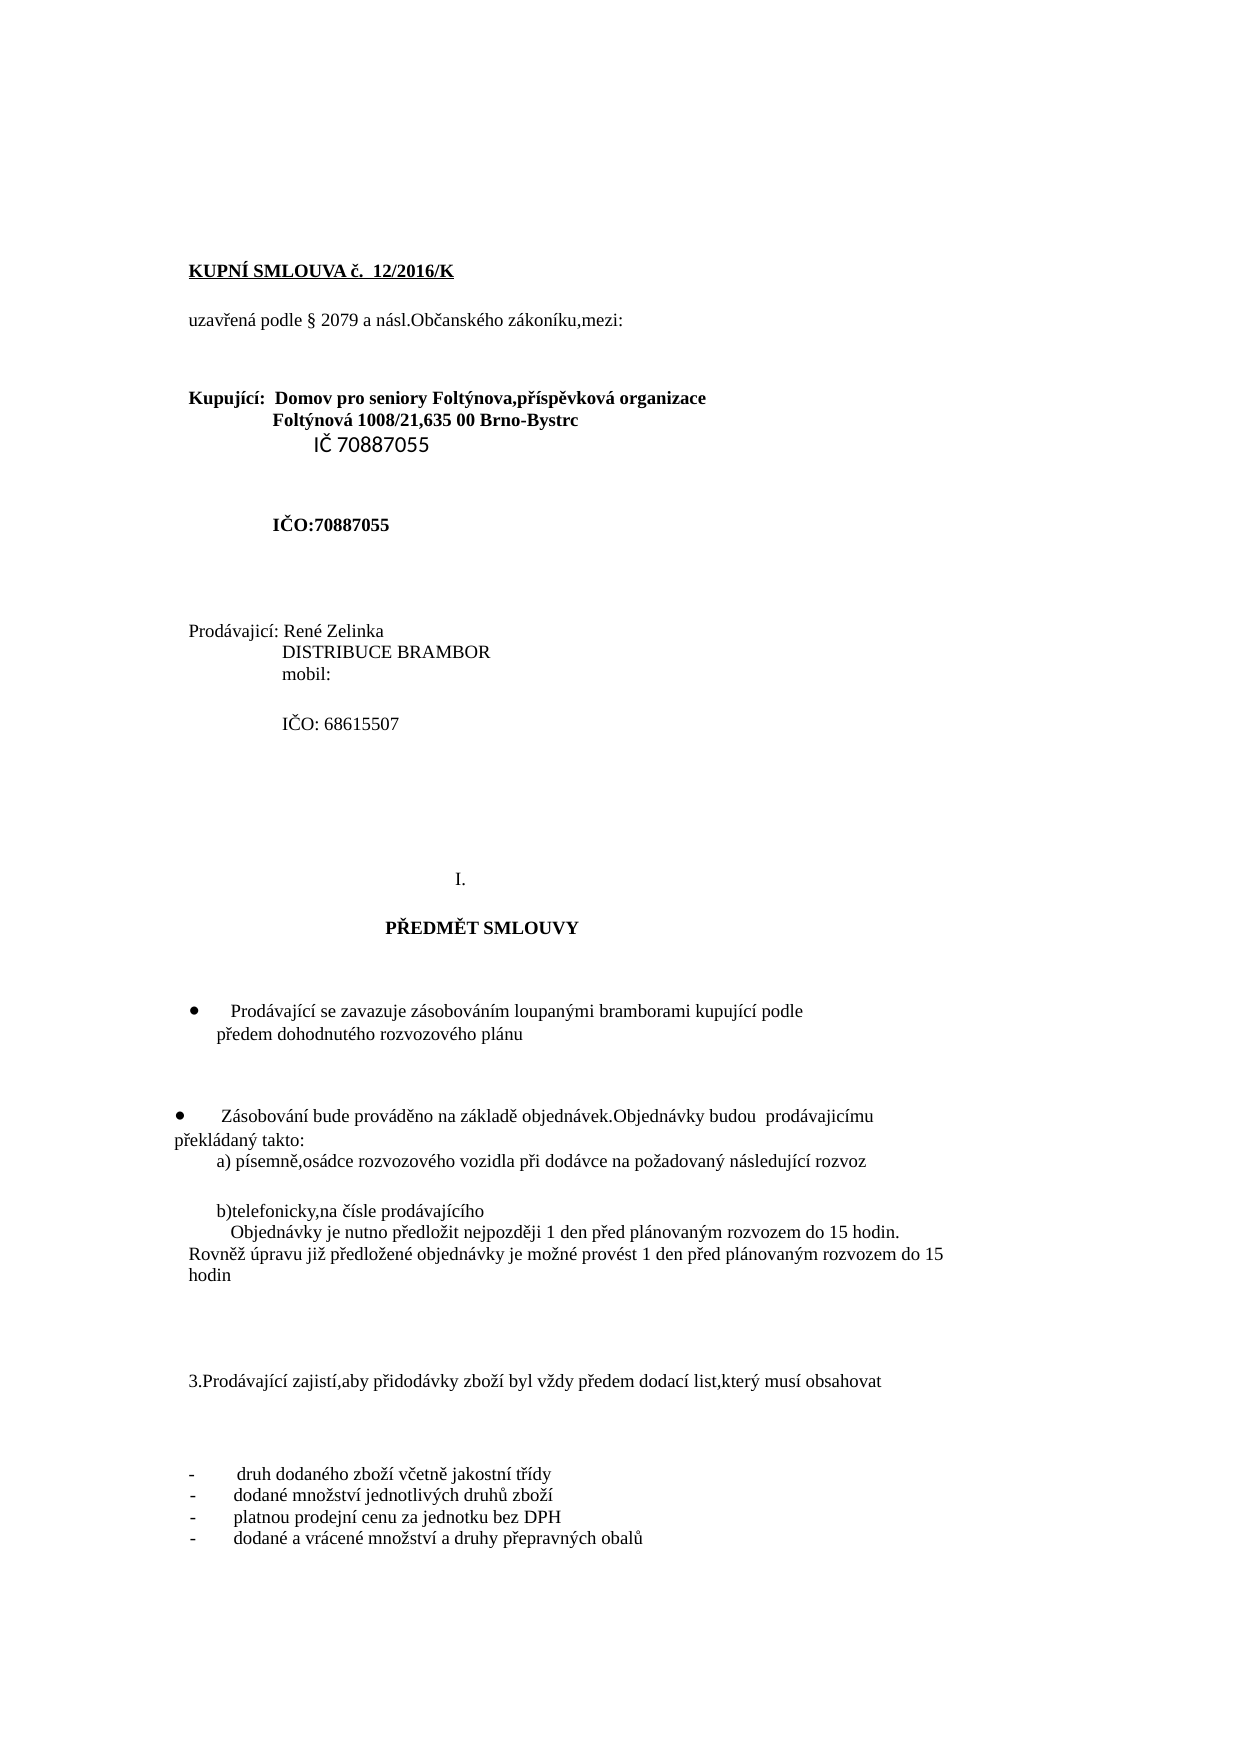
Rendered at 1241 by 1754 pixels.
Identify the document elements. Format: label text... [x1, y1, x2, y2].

text Objednávky je nutno předložit nejpozději 1 den před plánovaným rozvozem do 15 hodin. Rovněž úpravu již předložené objednávky je možné provést 1 den před plánovaným rozvozem do 15 hodin [188, 1221, 949, 1286]
text PŘEDMĚT SMLOUVY [188, 917, 949, 939]
text Foltýnová 1008/21,635 00 Brno-Bystrc [188, 408, 949, 430]
list Prodávající se zavazuje zásobováním loupanými bramborami kupující podle [151, 995, 949, 1023]
text a) písemně,osádce rozvozového vozidla při dodávce na požadovaný následující rozvoz [188, 1150, 949, 1172]
text b)telefonicky,na čísle prodávajícího [188, 1199, 949, 1221]
text - platnou prodejní cenu za jednotku bez DPH [148, 1506, 949, 1527]
list Zásobování bude prováděno na základě objednávek.Objednávky budou prodávajicímu překládaný takto: [137, 1100, 949, 1150]
text předem dohodnutého rozvozového plánu [188, 1023, 949, 1044]
text IČO:70887055 [188, 514, 949, 536]
text I. [188, 868, 949, 889]
text - dodané množství jednotlivých druhů zboží [148, 1484, 949, 1506]
text IČ 70887055 [188, 430, 949, 458]
text KUPNÍ SMLOUVA č. 12/2016/K [188, 260, 949, 281]
text IČO: 68615507 [188, 712, 949, 734]
text DISTRIBUCE BRAMBOR [188, 641, 949, 663]
text 3.Prodávající zajistí,aby přidodávky zboží byl vždy předem dodací list,který musí obsahovat [188, 1370, 949, 1391]
text - druh dodaného zboží včetně jakostní třídy [188, 1463, 949, 1484]
text Prodávajicí: René Zelinka [188, 620, 949, 641]
text mobil: [188, 663, 949, 684]
text uzavřená podle § 2079 a násl.Občanského zákoníku,mezi: [188, 309, 949, 331]
text - dodané a vrácené množství a druhy přepravných obalů [148, 1527, 949, 1549]
text Kupující: Domov pro seniory Foltýnova,příspěvková organizace [188, 387, 949, 408]
